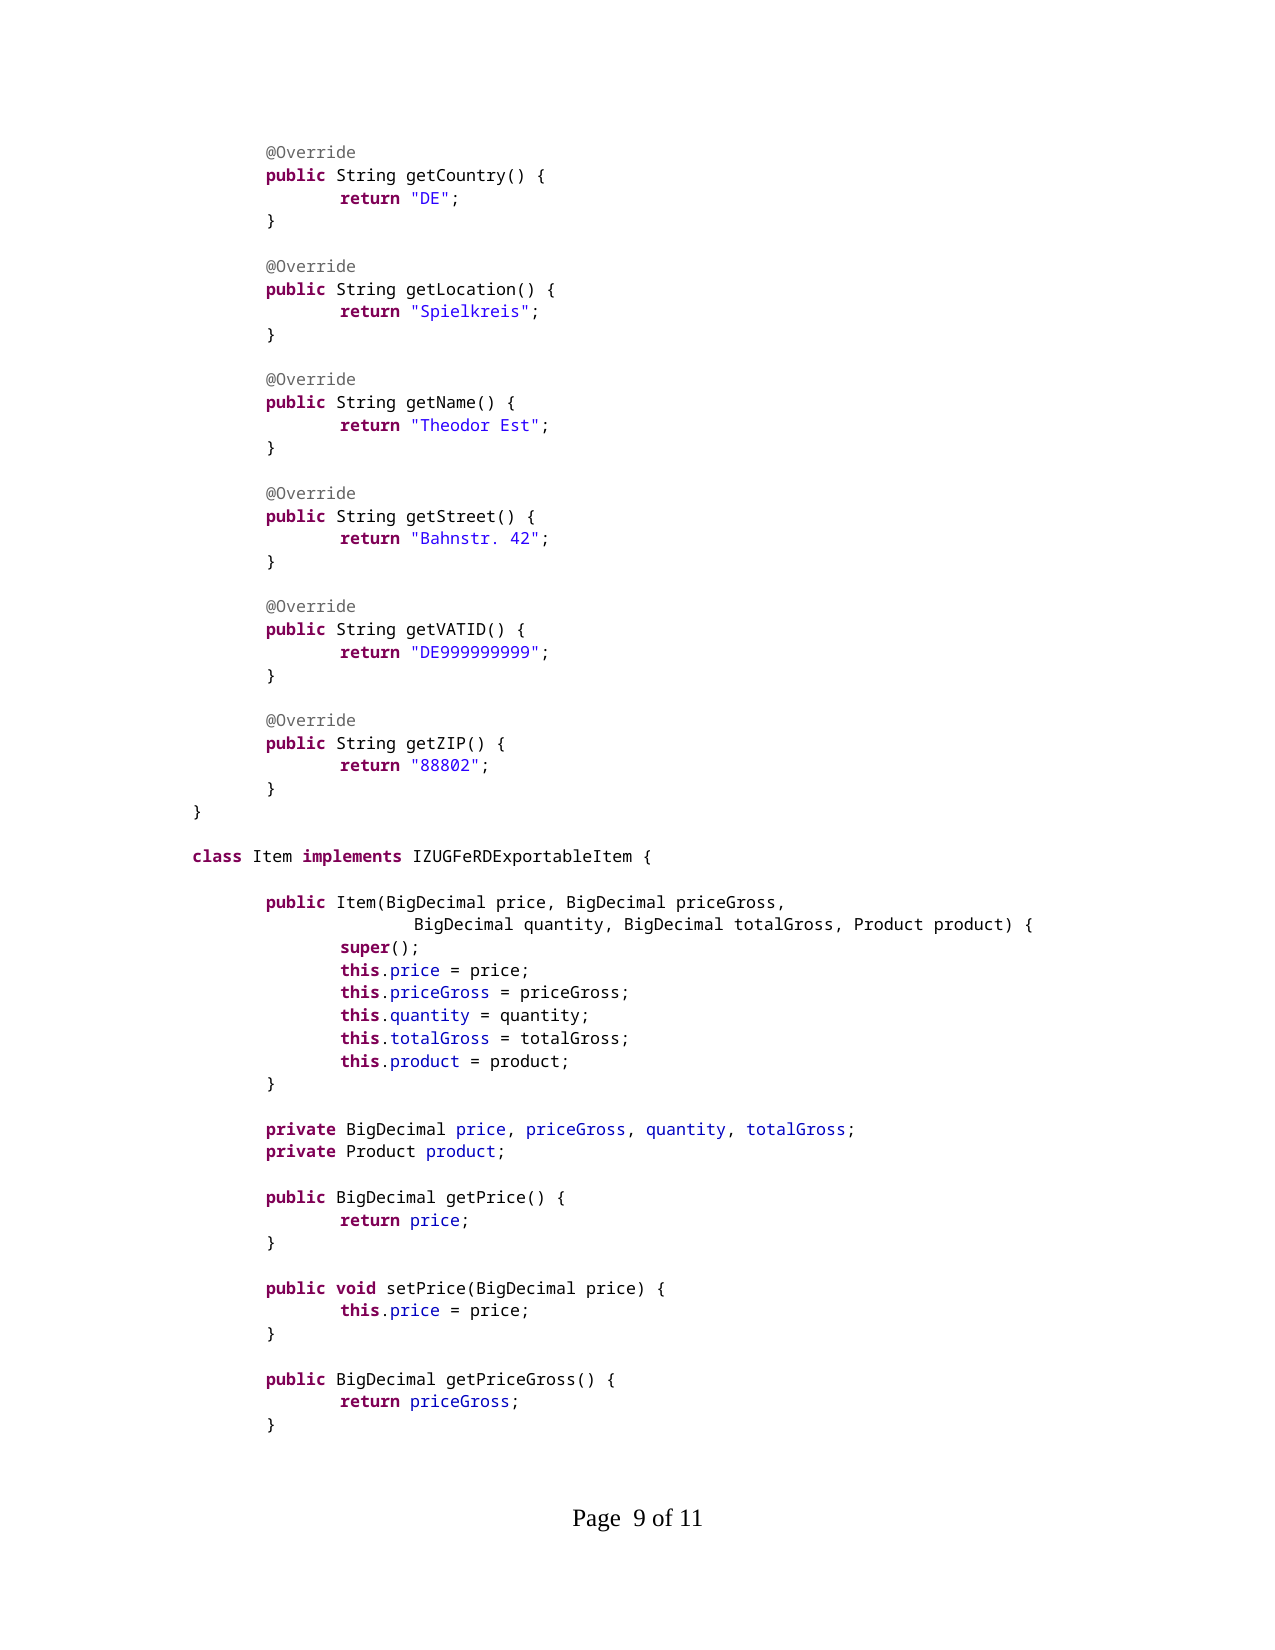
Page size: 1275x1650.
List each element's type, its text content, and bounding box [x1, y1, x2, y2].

text return "88802"; [118, 754, 1157, 777]
text @Override [118, 141, 1157, 163]
text } [118, 663, 1157, 686]
text @Override [118, 254, 1157, 277]
text } [118, 799, 1157, 822]
text return "Bahnstr. 42"; [118, 527, 1157, 549]
text } [118, 209, 1157, 232]
text return "DE999999999"; [118, 640, 1157, 663]
text public void setPrice(BigDecimal price) { [118, 1276, 1157, 1299]
text @Override [118, 481, 1157, 504]
text this.priceGross = priceGross; [118, 981, 1157, 1004]
text public BigDecimal getPrice() { [118, 1185, 1157, 1208]
text private Product product; [118, 1140, 1157, 1163]
text private BigDecimal price, priceGross, quantity, totalGross; [118, 1117, 1157, 1140]
text public String getName() { [118, 391, 1157, 413]
text this.price = price; [118, 1299, 1157, 1322]
text this.product = product; [118, 1049, 1157, 1072]
text return "Spielkreis"; [118, 300, 1157, 322]
text return "DE"; [118, 186, 1157, 209]
text return priceGross; [118, 1390, 1157, 1412]
text @Override [118, 708, 1157, 731]
text @Override [118, 368, 1157, 391]
text this.quantity = quantity; [118, 1004, 1157, 1026]
text } [118, 322, 1157, 345]
text public String getVATID() { [118, 618, 1157, 640]
text } [118, 1412, 1157, 1435]
text } [118, 549, 1157, 572]
text } [118, 777, 1157, 799]
text } [118, 1322, 1157, 1344]
text public String getZIP() { [118, 731, 1157, 754]
text } [118, 1231, 1157, 1253]
text public String getCountry() { [118, 163, 1157, 186]
text public String getLocation() { [118, 277, 1157, 300]
text public String getStreet() { [118, 504, 1157, 527]
text } [118, 436, 1157, 459]
text } [118, 1072, 1157, 1094]
text public BigDecimal getPriceGross() { [118, 1367, 1157, 1390]
text this.totalGross = totalGross; [118, 1026, 1157, 1049]
text class Item implements IZUGFeRDExportableItem { [118, 845, 1157, 867]
text super(); [118, 936, 1157, 958]
text public Item(BigDecimal price, BigDecimal priceGross, [118, 890, 1157, 913]
text BigDecimal quantity, BigDecimal totalGross, Product product) { [118, 913, 1157, 936]
text return "Theodor Est"; [118, 413, 1157, 436]
text return price; [118, 1208, 1157, 1231]
text this.price = price; [118, 958, 1157, 981]
text @Override [118, 595, 1157, 618]
